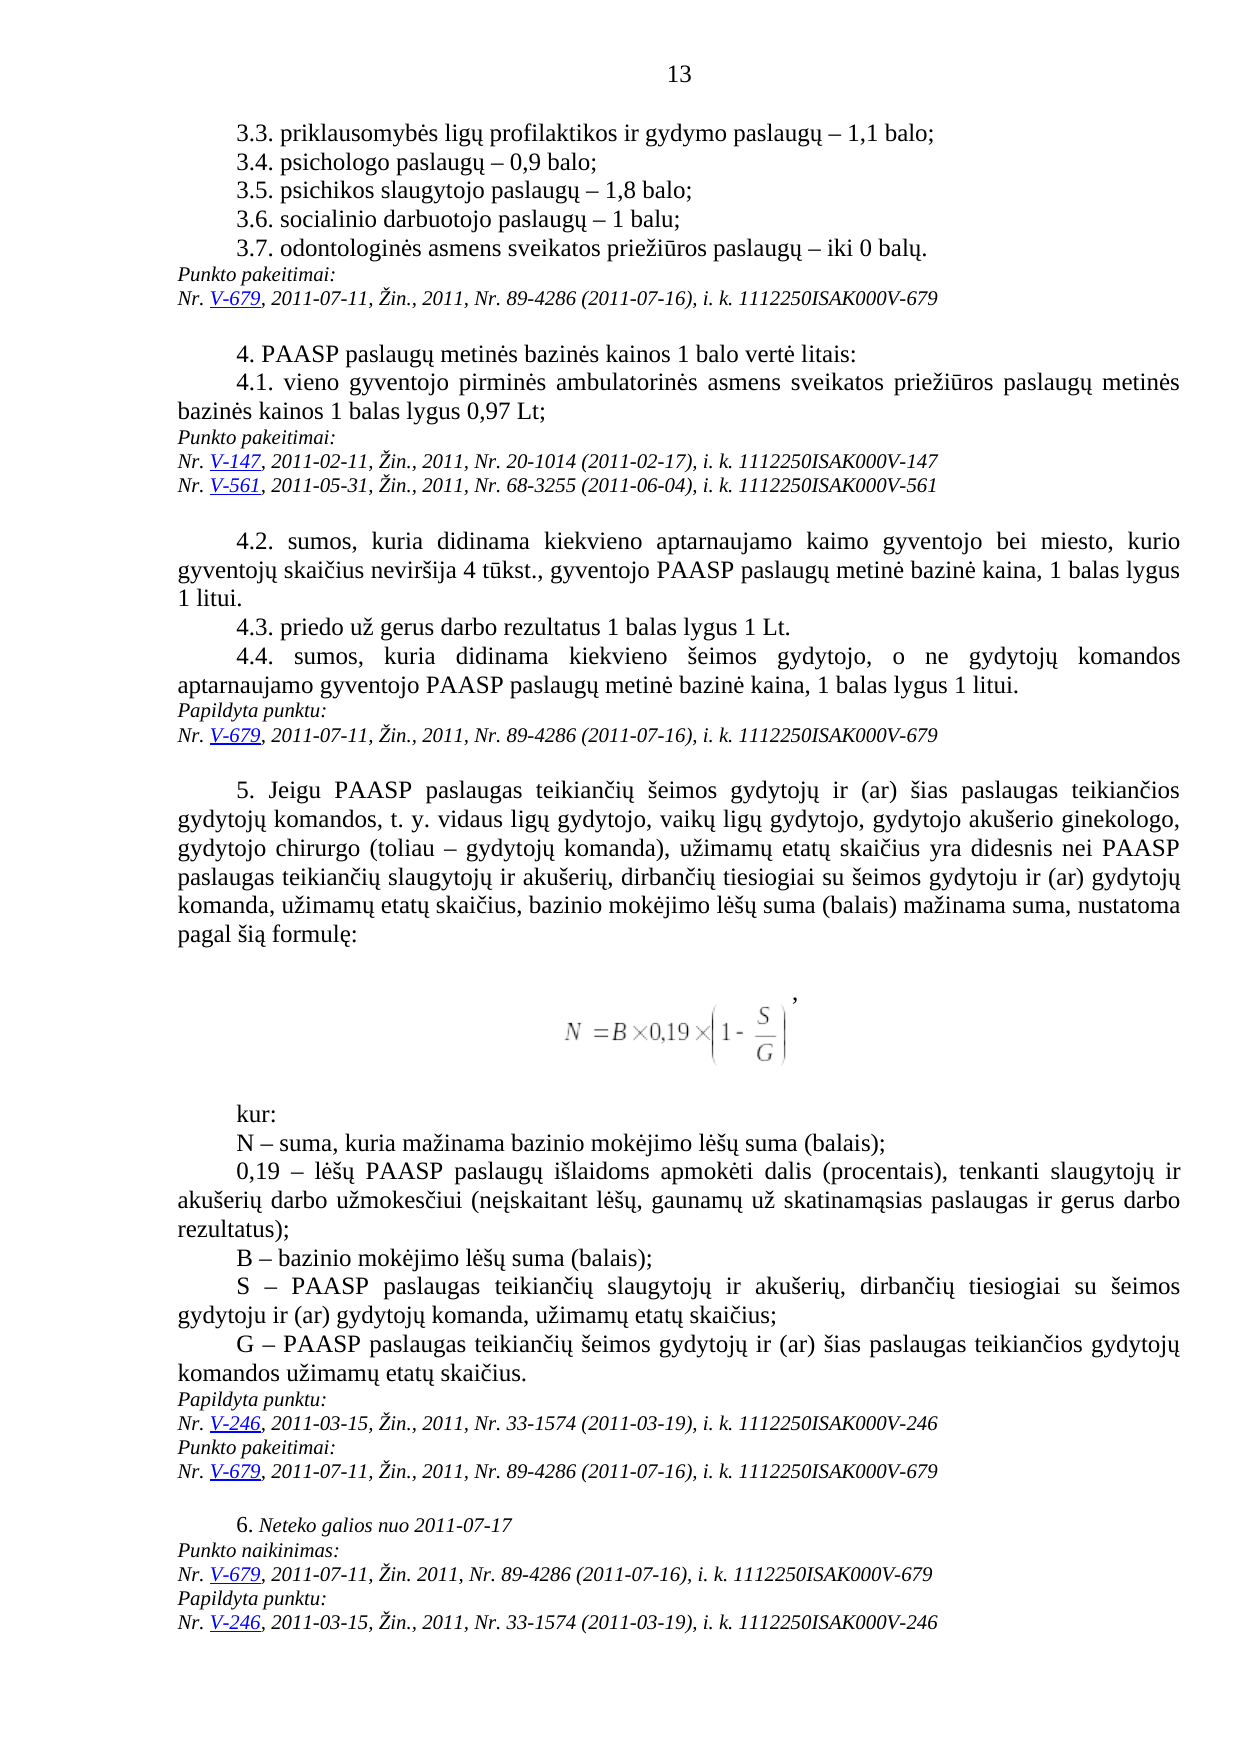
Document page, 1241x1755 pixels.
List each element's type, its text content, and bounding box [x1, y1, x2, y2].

text G – PAASP paslaugas teikiančių šeimos gydytojų ir (ar) šias paslaugas teikiančios gydytojų komandos užimamų etatų skaičius. [177, 1329, 1181, 1386]
text N – suma, kuria mažinama bazinio mokėjimo lėšų suma (balais); [177, 1128, 1181, 1156]
text 3.4. psichologo paslaugų – 0,9 balo; [177, 147, 1181, 176]
text 0,19 – lėšų PAASP paslaugų išlaidoms apmokėti dalis (procentais), tenkanti slaugytojų ir akušerių darbo užmokesčiui (neįskaitant lėšų, gaunamų už skatinamąsias paslaugas ir gerus darbo rezultatus); [177, 1156, 1181, 1243]
text Papildyta punktu: [177, 1586, 1181, 1610]
text Nr. V-679, 2011-07-11, Žin., 2011, Nr. 89-4286 (2011-07-16), i. k. 1112250ISAK000V-679 [177, 286, 1181, 310]
text Nr. V-147, 2011-02-11, Žin., 2011, Nr. 20-1014 (2011-02-17), i. k. 1112250ISAK000V-147 [177, 449, 1181, 473]
text S – PAASP paslaugas teikiančių slaugytojų ir akušerių, dirbančių tiesiogiai su šeimos gydytoju ir (ar) gydytojų komanda, užimamų etatų skaičius; [177, 1271, 1181, 1329]
text 4.4. sumos, kuria didinama kiekvieno šeimos gydytojo, o ne gydytojų komandos aptarnaujamo gyventojo PAASP paslaugų metinė bazinė kaina, 1 balas lygus 1 litui. [177, 641, 1181, 698]
text 3.3. priklausomybės ligų profilaktikos ir gydymo paslaugų – 1,1 balo; [177, 118, 1181, 147]
text 6. Neteko galios nuo 2011-07-17 [177, 1511, 1181, 1538]
text 4.3. priedo už gerus darbo rezultatus 1 balas lygus 1 Lt. [177, 612, 1181, 641]
text N = B x 0,19 x (1 – S/G), [177, 977, 1181, 1070]
text 4.2. sumos, kuria didinama kiekvieno aptarnaujamo kaimo gyventojo bei miesto, kurio gyventojų skaičius neviršija 4 tūkst., gyventojo PAASP paslaugų metinė bazinė kaina, 1 balas lygus 1 litui. [177, 526, 1181, 612]
text Nr. V-679, 2011-07-11, Žin. 2011, Nr. 89-4286 (2011-07-16), i. k. 1112250ISAK000V-679 [177, 1562, 1181, 1586]
text 3.6. socialinio darbuotojo paslaugų – 1 balu; [177, 204, 1181, 233]
text 4. PAASP paslaugų metinės bazinės kainos 1 balo vertė litais: [177, 339, 1181, 367]
text Punkto naikinimas: [177, 1538, 1181, 1562]
text Punkto pakeitimai: [177, 1434, 1181, 1459]
text B – bazinio mokėjimo lėšų suma (balais); [177, 1243, 1181, 1271]
text Punkto pakeitimai: [177, 262, 1181, 286]
text Papildyta punktu: [177, 1386, 1181, 1411]
text 3.5. psichikos slaugytojo paslaugų – 1,8 balo; [177, 176, 1181, 204]
text 5. Jeigu PAASP paslaugas teikiančių šeimos gydytojų ir (ar) šias paslaugas teikiančios gydytojų komandos, t. y. vidaus ligų gydytojo, vaikų ligų gydytojo, gydytojo akušerio ginekologo, gydytojo chirurgo (toliau – gydytojų komanda), užimamų etatų skaičius yra didesnis nei PAASP paslaugas teikiančių slaugytojų ir akušerių, dirbančių tiesiogiai su šeimos gydytoju ir (ar) gydytojų komanda, užimamų etatų skaičius, bazinio mokėjimo lėšų suma (balais) mažinama suma, nustatoma pagal šią formulę: [177, 775, 1181, 948]
text 3.7. odontologinės asmens sveikatos priežiūros paslaugų – iki 0 balų. [177, 233, 1181, 262]
text Nr. V-679, 2011-07-11, Žin., 2011, Nr. 89-4286 (2011-07-16), i. k. 1112250ISAK000V-679 [177, 722, 1181, 747]
text Nr. V-246, 2011-03-15, Žin., 2011, Nr. 33-1574 (2011-03-19), i. k. 1112250ISAK000V-246 [177, 1610, 1181, 1634]
text Punkto pakeitimai: [177, 425, 1181, 449]
text Nr. V-679, 2011-07-11, Žin., 2011, Nr. 89-4286 (2011-07-16), i. k. 1112250ISAK000V-679 [177, 1459, 1181, 1483]
text 4.1. vieno gyventojo pirminės ambulatorinės asmens sveikatos priežiūros paslaugų metinės bazinės kainos 1 balas lygus 0,97 Lt; [177, 367, 1181, 425]
text Papildyta punktu: [177, 698, 1181, 722]
text Nr. V-561, 2011-05-31, Žin., 2011, Nr. 68-3255 (2011-06-04), i. k. 1112250ISAK000V-561 [177, 473, 1181, 497]
text kur: [177, 1099, 1181, 1128]
text Nr. V-246, 2011-03-15, Žin., 2011, Nr. 33-1574 (2011-03-19), i. k. 1112250ISAK000V-246 [177, 1411, 1181, 1434]
